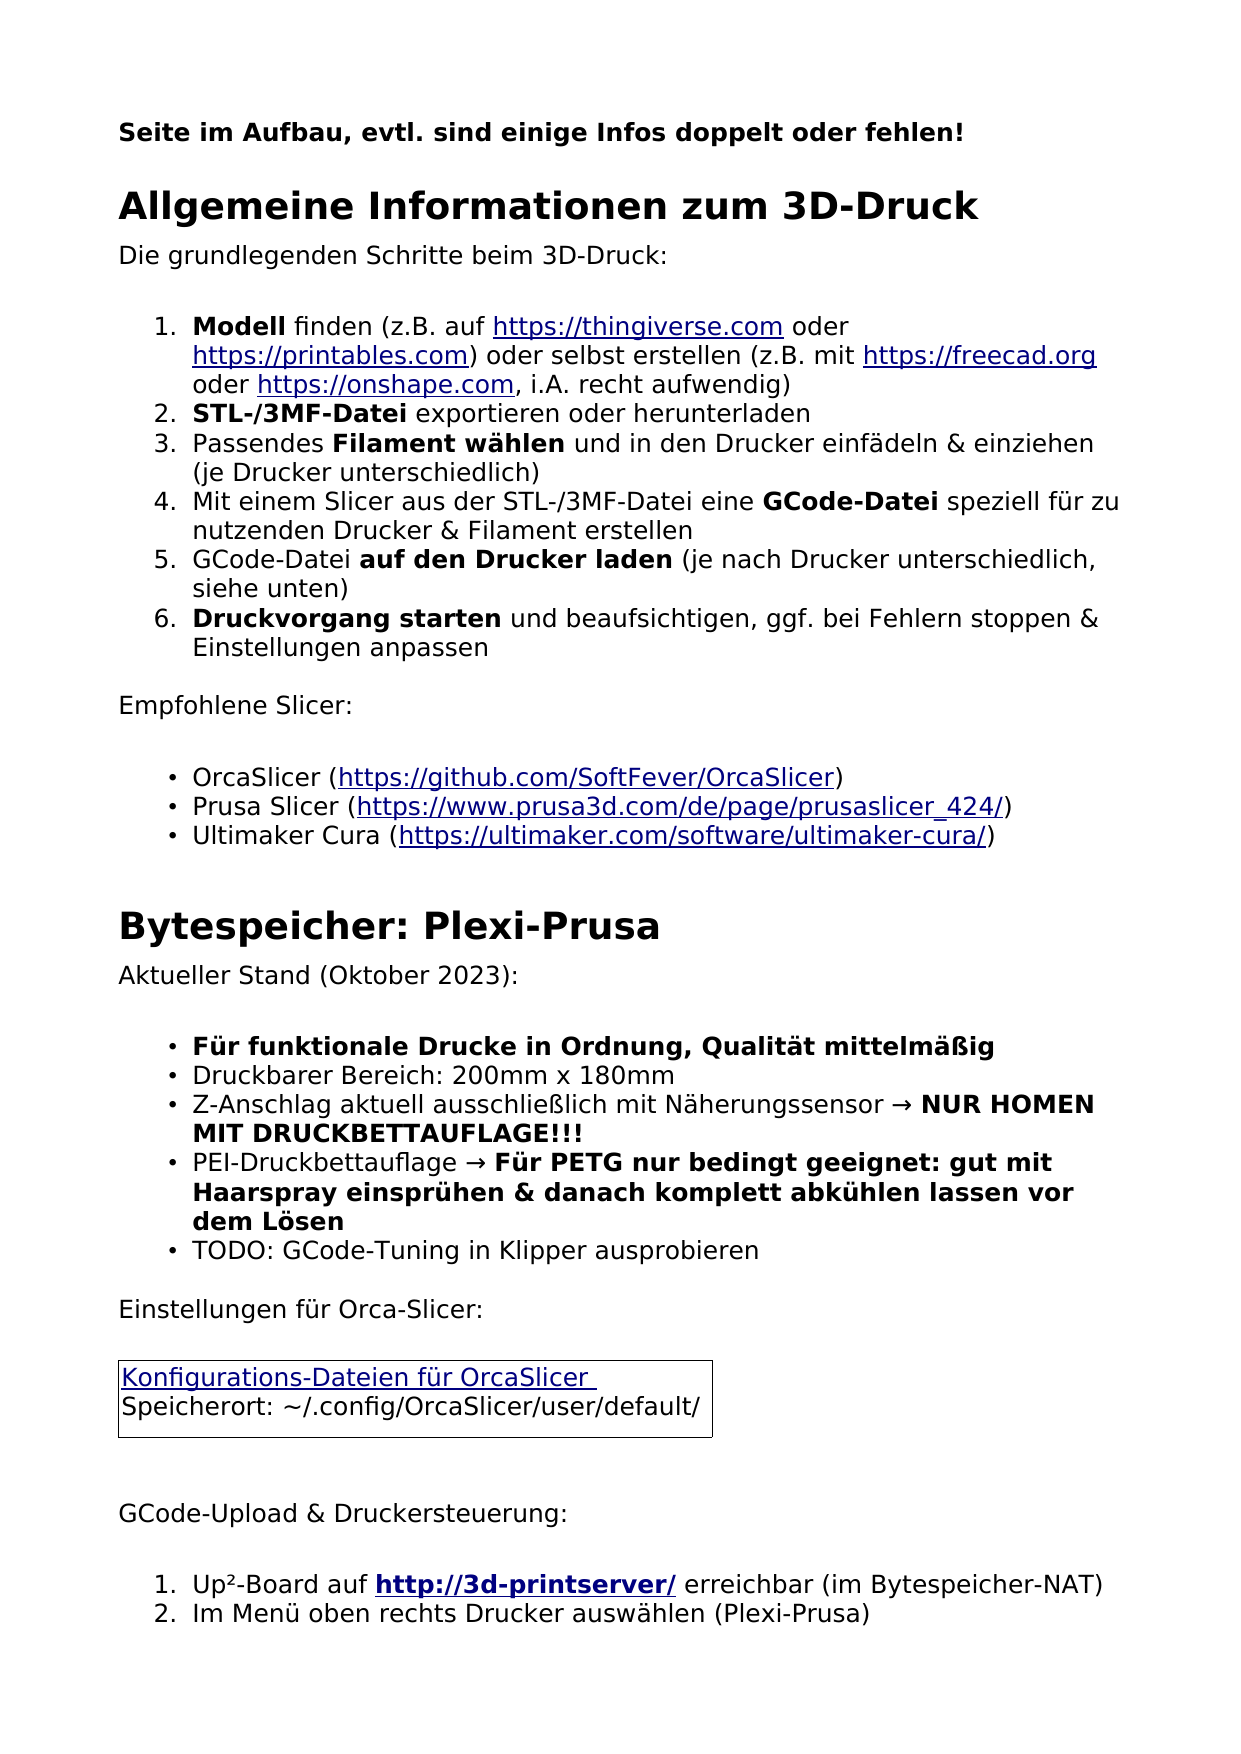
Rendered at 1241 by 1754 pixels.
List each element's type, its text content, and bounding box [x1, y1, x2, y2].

text Seite im Aufbau, evtl. sind einige Infos doppelt oder fehlen! [118, 118, 1122, 147]
text Empfohlene Slicer: [118, 692, 1122, 721]
list Up²-Board auf http://3d-printserver/ erreichbar (im Bytespeicher-NAT) [177, 1571, 1122, 1600]
list Im Menü oben rechts Drucker auswählen (Plexi-Prusa) [177, 1600, 1122, 1629]
list Passendes Filament wählen und in den Drucker einfädeln & einziehen (je Drucker unterschiedlich) [177, 429, 1122, 487]
list STL-/3MF-Datei exportieren oder herunterladen [177, 399, 1122, 429]
text GCode-Upload & Druckersteuerung: [118, 1499, 1122, 1528]
text Die grundlegenden Schritte beim 3D-Druck: [118, 241, 1122, 270]
list Ultimaker Cura (https://ultimaker.com/software/ultimaker-cura/) [177, 821, 1122, 850]
text Aktueller Stand (Oktober 2023): [118, 961, 1122, 990]
table_header Konfigurations-Dateien für OrcaSlicer Speicherort: ~/.config/OrcaSlicer/user/default/ [119, 1361, 712, 1437]
list OrcaSlicer (https://github.com/SoftFever/OrcaSlicer) [177, 763, 1122, 792]
list TODO: GCode-Tuning in Klipper ausprobieren [177, 1236, 1122, 1265]
text Einstellungen für Orca-Slicer: [118, 1295, 1122, 1324]
list Druckvorgang starten und beaufsichtigen, ggf. bei Fehlern stoppen & Einstellungen anpassen [177, 604, 1122, 662]
list Für funktionale Drucke in Ordnung, Qualität mittelmäßig [177, 1032, 1122, 1061]
list Mit einem Slicer aus der STL-/3MF-Datei eine GCode-Datei speziell für zu nutzenden Drucker & Filament erstellen [177, 487, 1122, 545]
list Modell finden (z.B. auf https://thingiverse.com oder https://printables.com) oder selbst erstellen (z.B. mit https://freecad.org oder https://onshape.com, i.A. recht aufwendig) [177, 312, 1122, 399]
list GCode-Datei auf den Drucker laden (je nach Drucker unterschiedlich, siehe unten) [177, 545, 1122, 604]
list Z-Anschlag aktuell ausschließlich mit Näherungssensor → NUR HOMEN MIT DRUCKBETTAUFLAGE!!! [177, 1090, 1122, 1149]
list PEI-Druckbettauflage → Für PETG nur bedingt geeignet: gut mit Haarspray einsprühen & danach komplett abkühlen lassen vor dem Lösen [177, 1149, 1122, 1236]
subtitle Bytespeicher: Plexi-Prusa [118, 905, 1122, 948]
list Prusa Slicer (https://www.prusa3d.com/de/page/prusaslicer_424/) [177, 792, 1122, 821]
subtitle Allgemeine Informationen zum 3D-Druck [118, 185, 1122, 228]
list Druckbarer Bereich: 200mm x 180mm [177, 1061, 1122, 1090]
